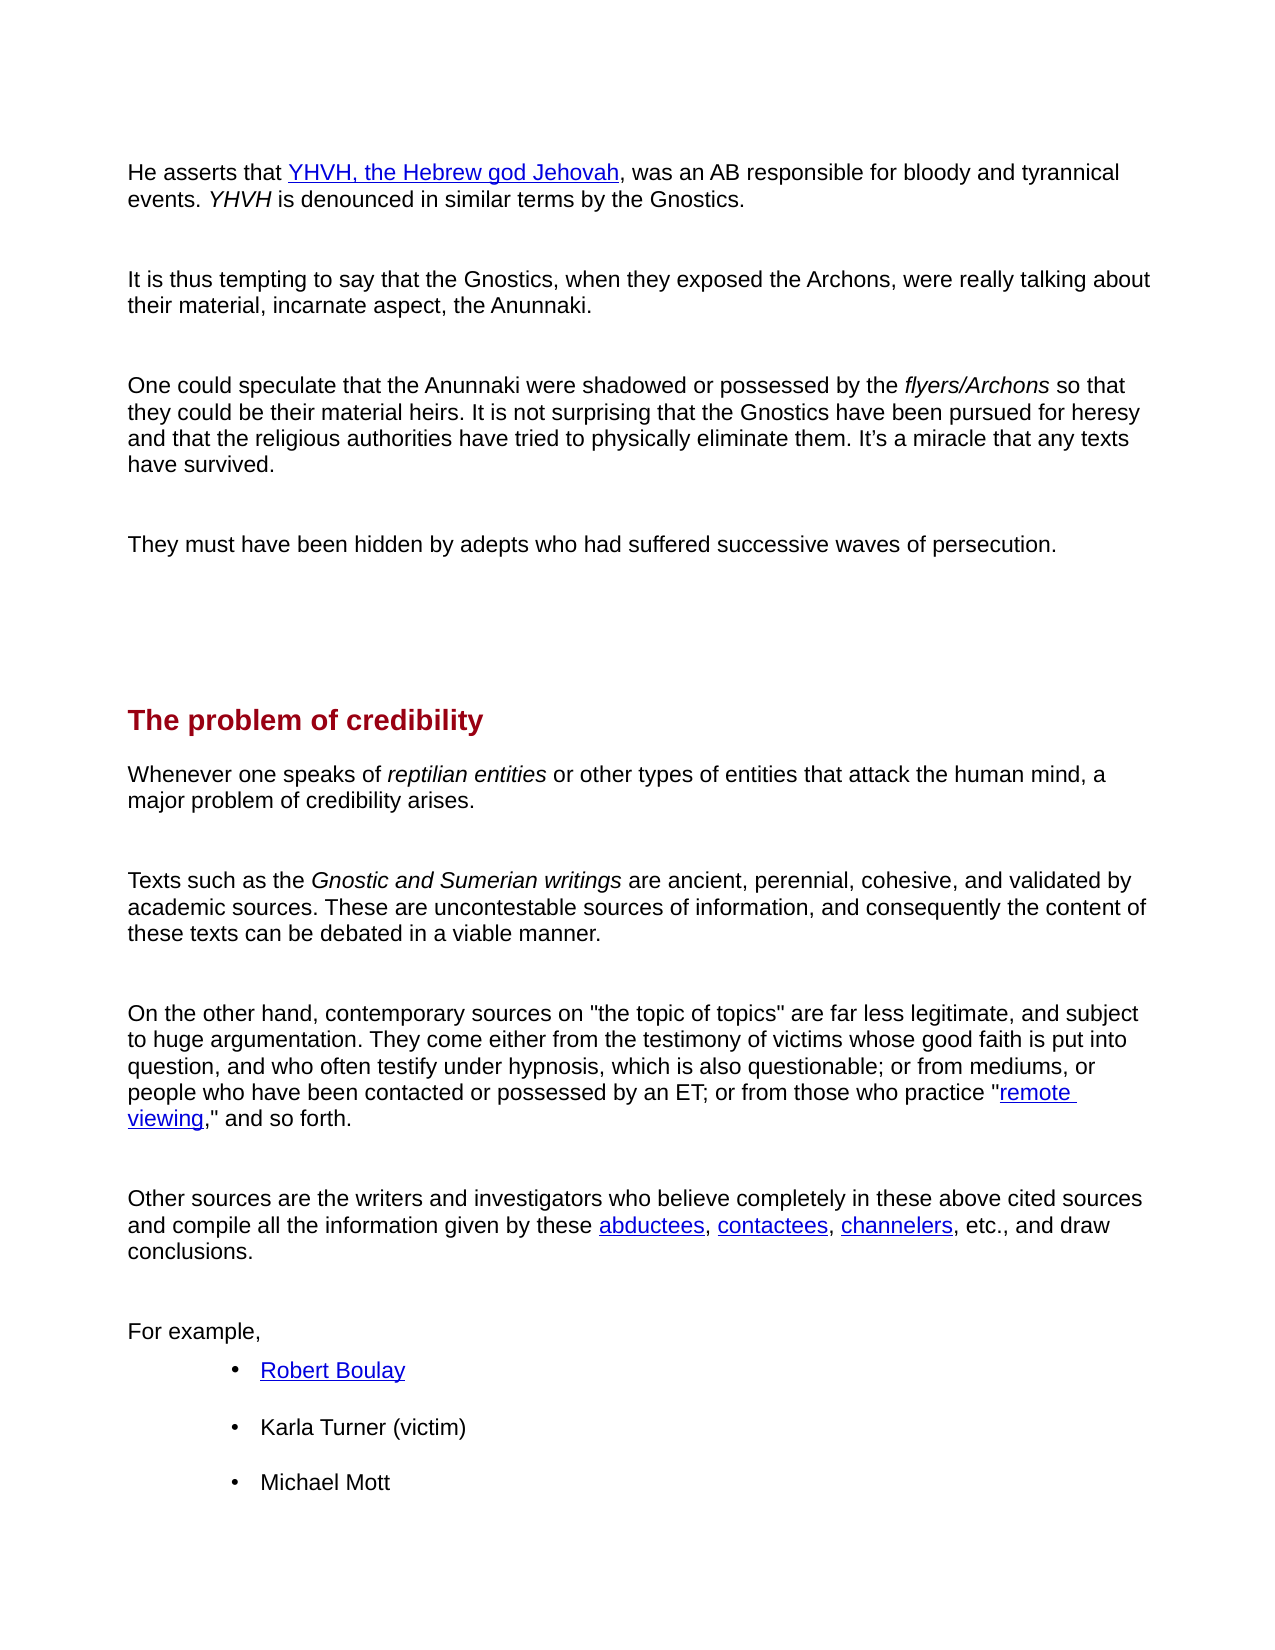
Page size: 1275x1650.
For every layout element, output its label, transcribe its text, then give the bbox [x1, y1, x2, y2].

text He asserts that YHVH, the Hebrew god Jehovah, was an AB responsible for bloody and tyrannical events. YHVH is denounced in similar terms by the Gnostics. [127, 159, 1154, 212]
text They must have been hidden by adepts who had suffered successive waves of persecution. [127, 531, 1154, 584]
list Robert Boulay [231, 1357, 1095, 1384]
text The problem of credibility Whenever one speaks of reptilian entities or other types of entities that attack the human mind, a major problem of credibility arises. [127, 679, 1154, 813]
list Michael Mott [231, 1469, 1095, 1496]
text It is thus tempting to say that the Gnostics, when they exposed the Archons, were really talking about their material, incarnate aspect, the Anunnaki. [127, 266, 1154, 318]
list Karla Turner (victim) [231, 1413, 1095, 1440]
text For example, [127, 1318, 1154, 1344]
text Other sources are the writers and investigators who believe completely in these above cited sources and compile all the information given by these abductees, contactees, channelers, etc., and draw conclusions. [127, 1185, 1154, 1264]
text On the other hand, contemporary sources on "the topic of topics" are far less legitimate, and subject to huge argumentation. They come either from the testimony of victims whose good faith is put into question, and who often testify under hypnosis, which is also questionable; or from mediums, or people who have been contacted or possessed by an ET; or from those who practice "remote viewing," and so forth. [127, 1000, 1154, 1132]
text One could speculate that the Anunnaki were shadowed or possessed by the flyers/Archons so that they could be their material heirs. It is not surprising that the Gnostics have been pursued for heresy and that the religious authorities have tried to physically eliminate them. It’s a miracle that any texts have survived. [127, 372, 1154, 478]
text Texts such as the Gnostic and Sumerian writings are ancient, perennial, cohesive, and validated by academic sources. These are uncontestable sources of information, and consequently the content of these texts can be debated in a viable manner. [127, 867, 1154, 946]
